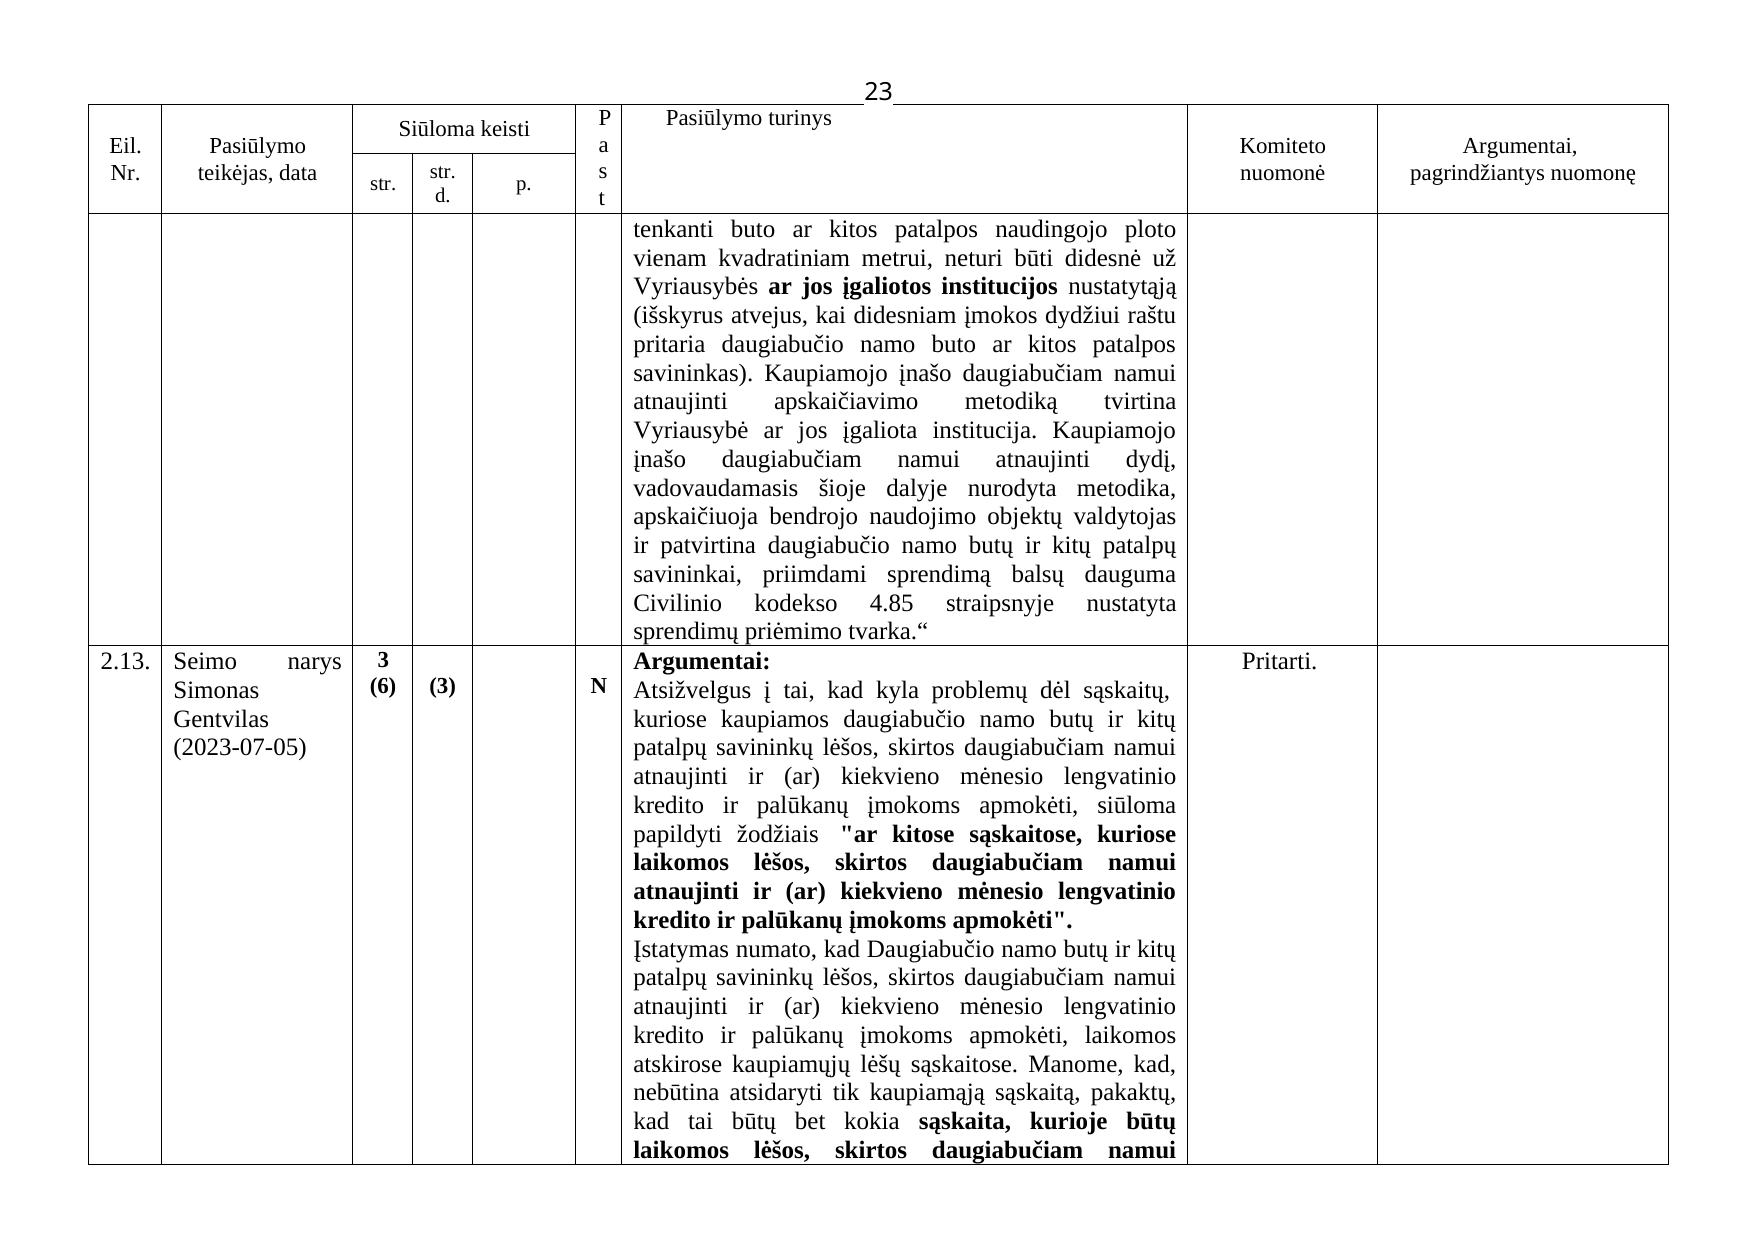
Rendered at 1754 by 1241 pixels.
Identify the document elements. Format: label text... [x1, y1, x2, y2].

table_cell [353, 214, 412, 645]
table_header Pasiūlymo teikėjas, data [162, 105, 352, 213]
table_header Pastabos [576, 105, 621, 213]
table_cell N [576, 646, 621, 1164]
table_header Pasiūlymo turinys [622, 105, 1187, 213]
table_cell Pritarti. [1188, 646, 1377, 1164]
table_cell [1378, 646, 1668, 1164]
table_header Eil. Nr. [89, 105, 161, 213]
table_cell 2.13. [89, 646, 161, 1164]
table_cell N [576, 214, 621, 645]
table_cell p. [473, 154, 575, 213]
table_cell [473, 646, 575, 1164]
table_cell 3 (6) [353, 646, 412, 1164]
table_cell [473, 214, 575, 645]
table_cell str. [353, 154, 412, 213]
table_cell Argumentai: Atsižvelgus į tai, kad kyla problemų dėl sąskaitų, kuriose kaupiamos daugiabučio namo butų ir kitų patalpų savininkų lėšos, skirtos daugiabučiam namui atnaujinti ir (ar) kiekvieno mėnesio lengvatinio kredito ir palūkanų įmokoms apmokėti, siūloma papildyti žodžiais "ar kitose sąskaitose, kuriose laikomos lėšos, skirtos daugiabučiam namui atnaujinti ir (ar) kiekvieno mėnesio lengvatinio kredito ir palūkanų įmokoms apmokėti". Įstatymas numato, kad Daugiabučio namo butų ir kitų patalpų savininkų lėšos, skirtos daugiabučiam namui atnaujinti ir (ar) kiekvieno mėnesio lengvatinio kredito ir palūkanų įmokoms apmokėti, laikomos atskirose kaupiamųjų lėšų sąskaitose. Manome, kad, nebūtina atsidaryti tik kaupiamąją sąskaitą, pakaktų, kad tai būtų bet kokia sąskaita, kurioje būtų laikomos lėšos, skirtos daugiabučiam namui [622, 646, 1187, 1164]
table_cell [162, 214, 352, 645]
table_cell tenkanti buto ar kitos patalpos naudingojo ploto vienam kvadratiniam metrui, neturi būti didesnė už Vyriausybės ar jos įgaliotos institucijos nustatytąją (išskyrus atvejus, kai didesniam įmokos dydžiui raštu pritaria daugiabučio namo buto ar kitos patalpos savininkas). Kaupiamojo įnašo daugiabučiam namui atnaujinti apskaičiavimo metodiką tvirtina Vyriausybė ar jos įgaliota institucija. Kaupiamojo įnašo daugiabučiam namui atnaujinti dydį, vadovaudamasis šioje dalyje nurodyta metodika, apskaičiuoja bendrojo naudojimo objektų valdytojas ir patvirtina daugiabučio namo butų ir kitų patalpų savininkai, priimdami sprendimą balsų dauguma Civilinio kodekso 4.85 straipsnyje nustatyta sprendimų priėmimo tvarka.“ [622, 214, 1187, 645]
table_cell Seimo narys Simonas Gentvilas (2023-07-05) [162, 646, 352, 1164]
table_cell [413, 214, 472, 645]
table_header Komiteto nuomonė [1188, 105, 1377, 213]
table_cell str. d. [413, 154, 472, 213]
table_cell [89, 214, 161, 645]
table_cell (3) [413, 646, 472, 1164]
table_header Argumentai, pagrindžiantys nuomonę [1378, 105, 1668, 213]
table_header Siūloma keisti [353, 105, 575, 153]
table_cell [1188, 214, 1377, 645]
table_cell [1378, 214, 1668, 645]
